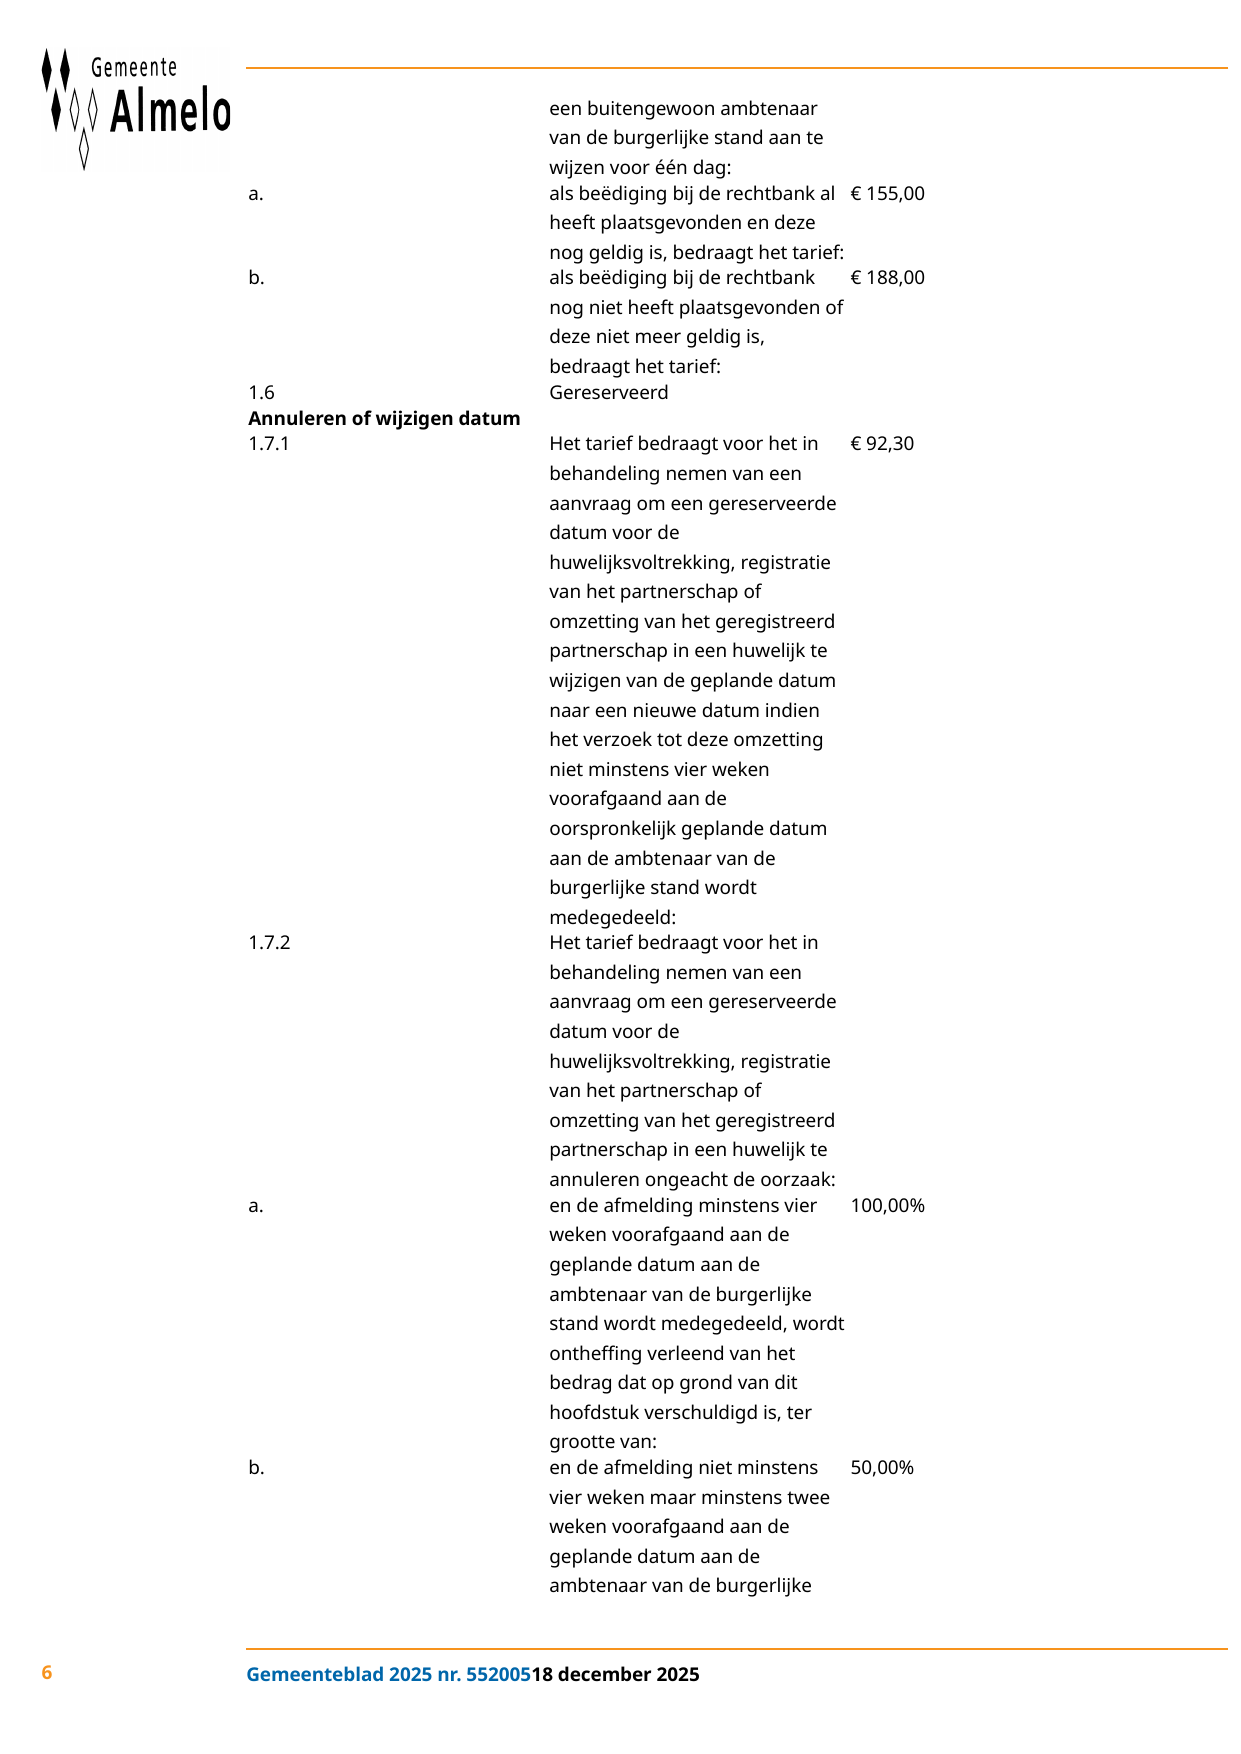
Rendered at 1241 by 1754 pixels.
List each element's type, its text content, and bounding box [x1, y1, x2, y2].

table_cell Annuleren of wijzigen datum [248, 405, 1152, 431]
table_cell [850, 930, 1152, 1192]
picture [41, 47, 231, 172]
table_cell als beëdiging bij de rechtbank nog niet heeft plaatsgevonden of deze niet meer geldig is, bedraagt het tarief: [549, 265, 850, 379]
table_cell 1.7.1 [248, 431, 549, 929]
table_cell en de afmelding niet minstens vier weken maar minstens twee weken voorafgaand aan de geplande datum aan de ambtenaar van de burgerlijke [549, 1454, 850, 1598]
table_cell a. [248, 180, 549, 264]
table_cell [248, 95, 549, 180]
table_cell [850, 379, 1152, 405]
table_cell een buitengewoon ambtenaar van de burgerlijke stand aan te wijzen voor één dag: [549, 95, 850, 180]
table_cell 1.6 [248, 379, 549, 405]
table_cell Het tarief bedraagt voor het in behandeling nemen van een aanvraag om een gereserveerde datum voor de huwelijksvoltrekking, registratie van het partnerschap of omzetting van het geregistreerd partnerschap in een huwelijk te wijzigen van de geplande datum naar een nieuwe datum indien het verzoek tot deze omzetting niet minstens vier weken voorafgaand aan de oorspronkelijk geplande datum aan de ambtenaar van de burgerlijke stand wordt medegedeeld: [549, 431, 850, 929]
table_cell 100,00% [850, 1192, 1152, 1454]
table_cell en de afmelding minstens vier weken voorafgaand aan de geplande datum aan de ambtenaar van de burgerlijke stand wordt medegedeeld, wordt ontheffing verleend van het bedrag dat op grond van dit hoofdstuk verschuldigd is, ter grootte van: [549, 1192, 850, 1454]
table_cell b. [248, 265, 549, 379]
table_cell a. [248, 1192, 549, 1454]
table_cell b. [248, 1454, 549, 1598]
table_cell € 188,00 [850, 265, 1152, 379]
table_cell € 155,00 [850, 180, 1152, 264]
table_cell € 92,30 [850, 431, 1152, 929]
table_cell als beëdiging bij de rechtbank al heeft plaatsgevonden en deze nog geldig is, bedraagt het tarief: [549, 180, 850, 264]
table_cell 50,00% [850, 1454, 1152, 1598]
table_cell Gereserveerd [549, 379, 850, 405]
table_cell [850, 95, 1152, 180]
table_cell Het tarief bedraagt voor het in behandeling nemen van een aanvraag om een gereserveerde datum voor de huwelijksvoltrekking, registratie van het partnerschap of omzetting van het geregistreerd partnerschap in een huwelijk te annuleren ongeacht de oorzaak: [549, 930, 850, 1192]
table_cell 1.7.2 [248, 930, 549, 1192]
